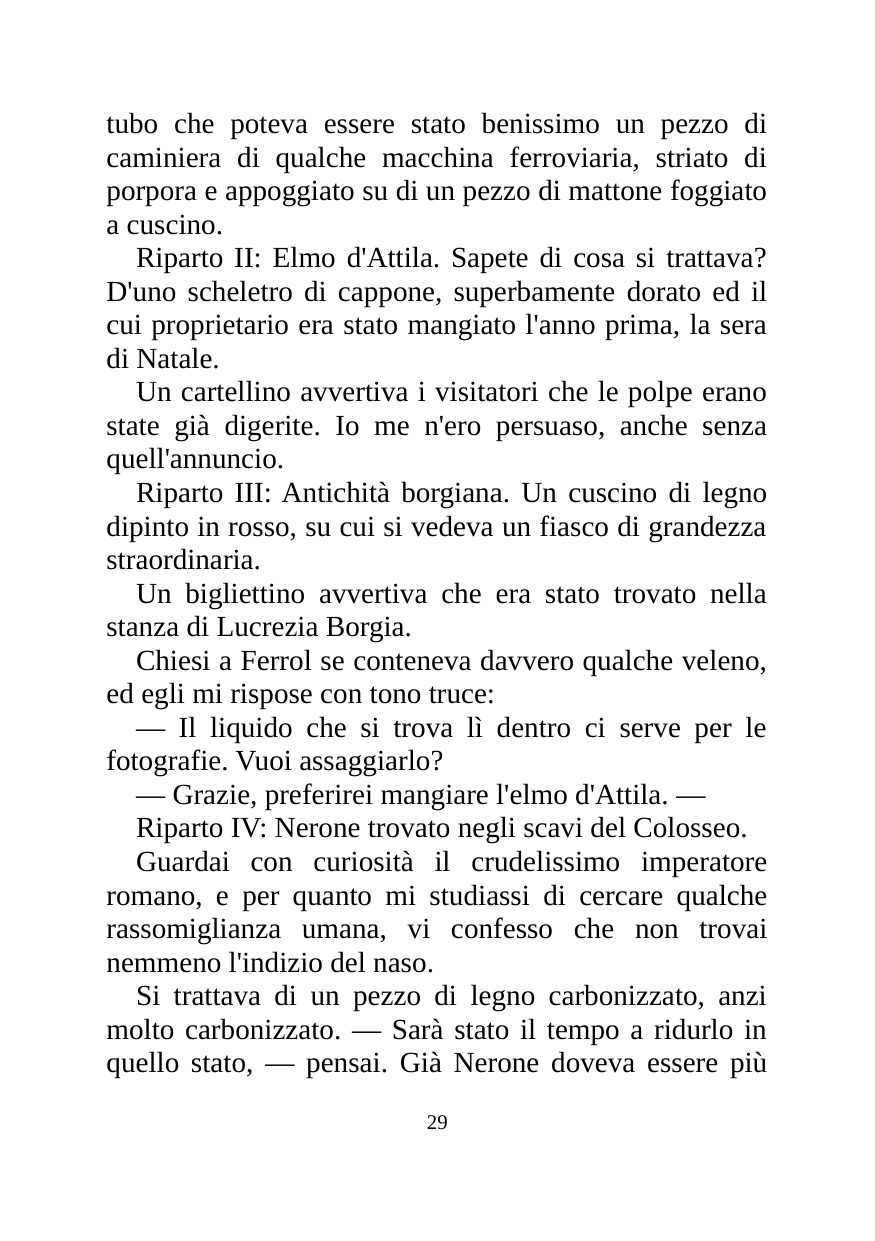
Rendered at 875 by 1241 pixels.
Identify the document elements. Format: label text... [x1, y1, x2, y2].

text — Grazie, preferirei mangiare l'elmo d'Attila. — [106, 777, 768, 811]
text Guardai con curiosità il crudelissimo imperatore romano, e per quanto mi studiassi di cercare qualche rassomiglianza umana, vi confesso che non trovai nemmeno l'indizio del naso. [106, 844, 768, 978]
text Si trattava di un pezzo di legno carbonizzato, anzi molto carbonizzato. — Sarà stato il tempo a ridurlo in quello stato, — pensai. Già Nerone doveva essere più [106, 978, 768, 1079]
text Un cartellino avvertiva i visitatori che le polpe erano state già digerite. Io me n'ero persuaso, anche senza quell'annuncio. [106, 374, 768, 475]
text Riparto III: Antichità borgiana. Un cuscino di legno dipinto in rosso, su cui si vedeva un fiasco di grandezza straordinaria. [106, 475, 768, 576]
text Un bigliettino avvertiva che era stato trovato nella stanza di Lucrezia Borgia. [106, 576, 768, 643]
text Riparto IV: Nerone trovato negli scavi del Colosseo. [106, 811, 768, 844]
text Chiesi a Ferrol se conteneva davvero qualche veleno, ed egli mi rispose con tono truce: [106, 643, 768, 710]
text tubo che poteva essere stato benissimo un pezzo di caminiera di qualche macchina ferroviaria, striato di porpora e appoggiato su di un pezzo di mattone foggiato a cuscino. [106, 106, 768, 240]
text — Il liquido che si trova lì dentro ci serve per le fotografie. Vuoi assaggiarlo? [106, 710, 768, 777]
text Riparto II: Elmo d'Attila. Sapete di cosa si trattava? D'uno scheletro di cappone, superbamente dorato ed il cui proprietario era stato mangiato l'anno prima, la sera di Natale. [106, 240, 768, 374]
